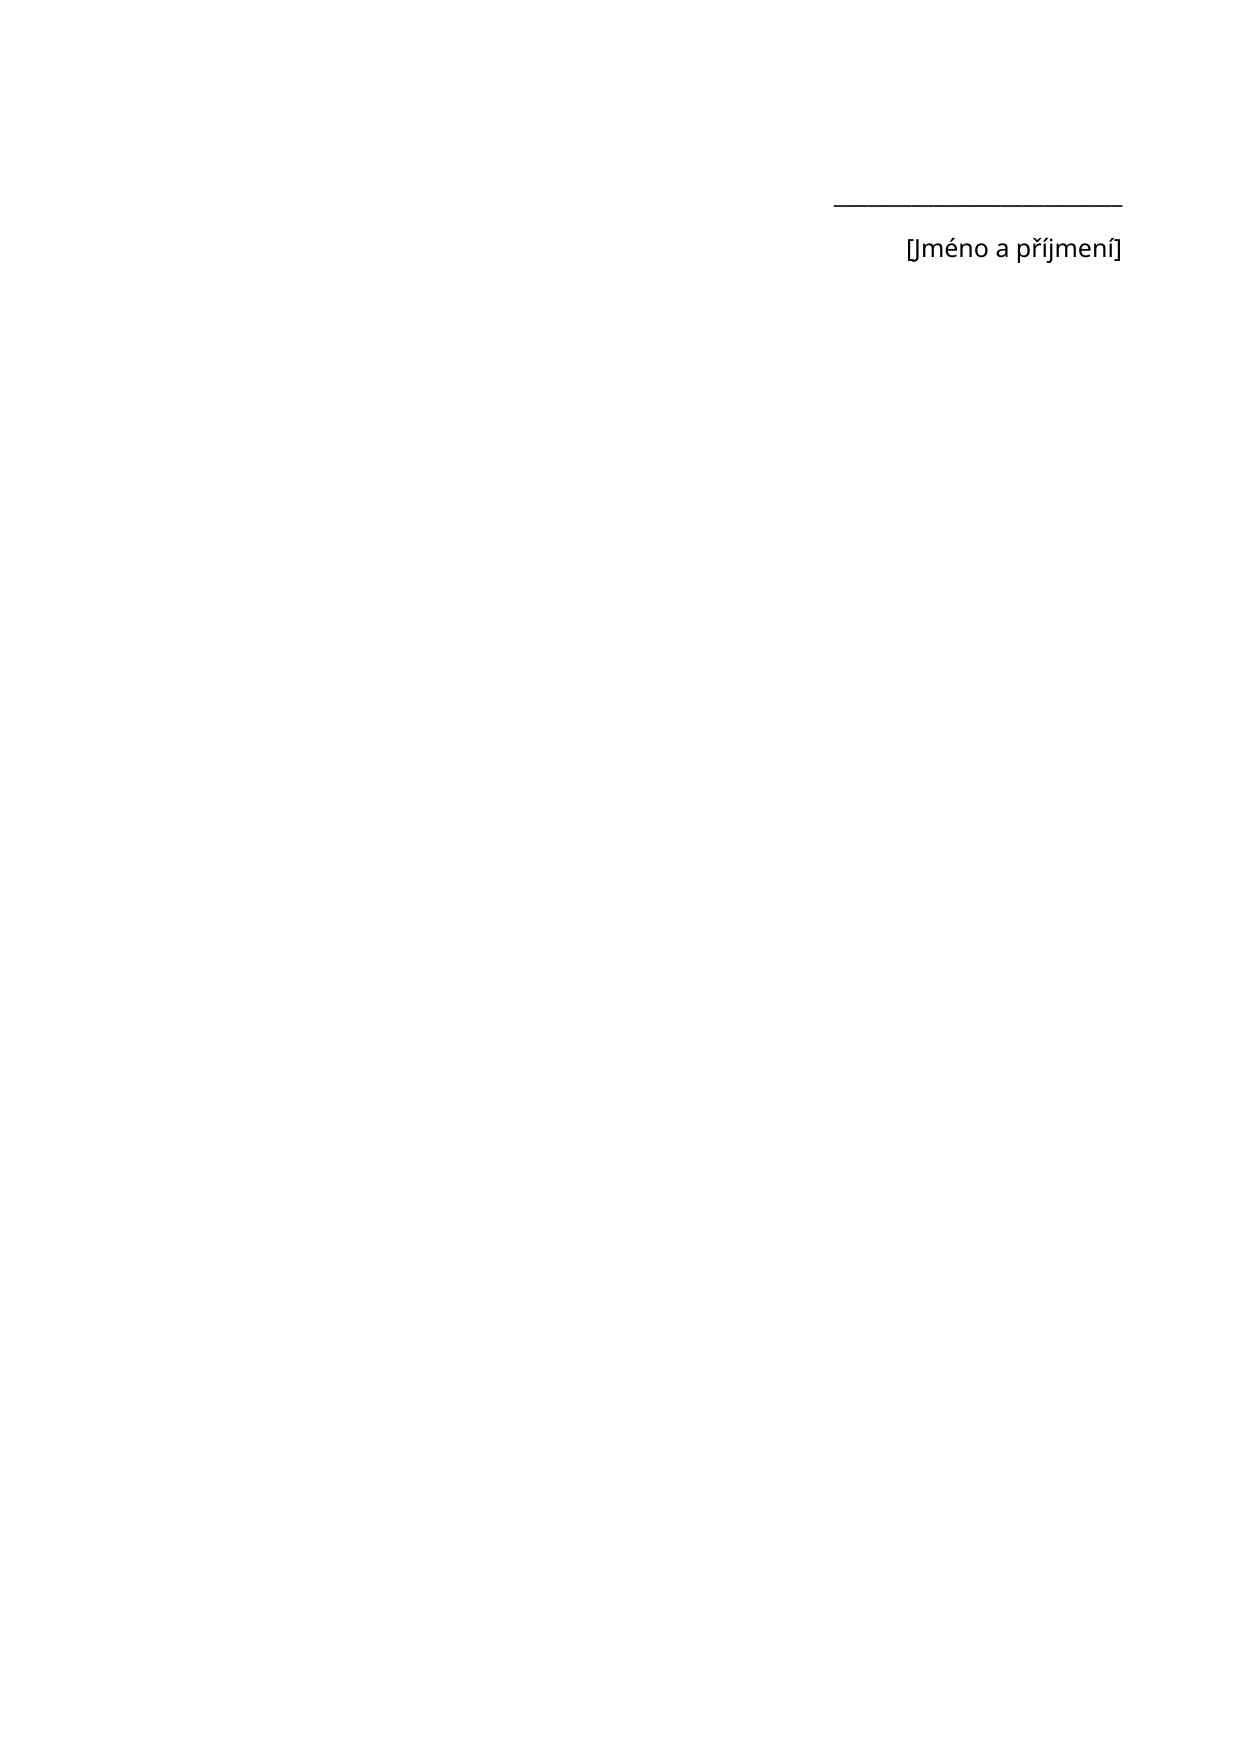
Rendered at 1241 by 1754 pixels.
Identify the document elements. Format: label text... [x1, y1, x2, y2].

text __________________________ [157, 177, 1122, 211]
text [Jméno a příjmení] [157, 231, 1122, 265]
